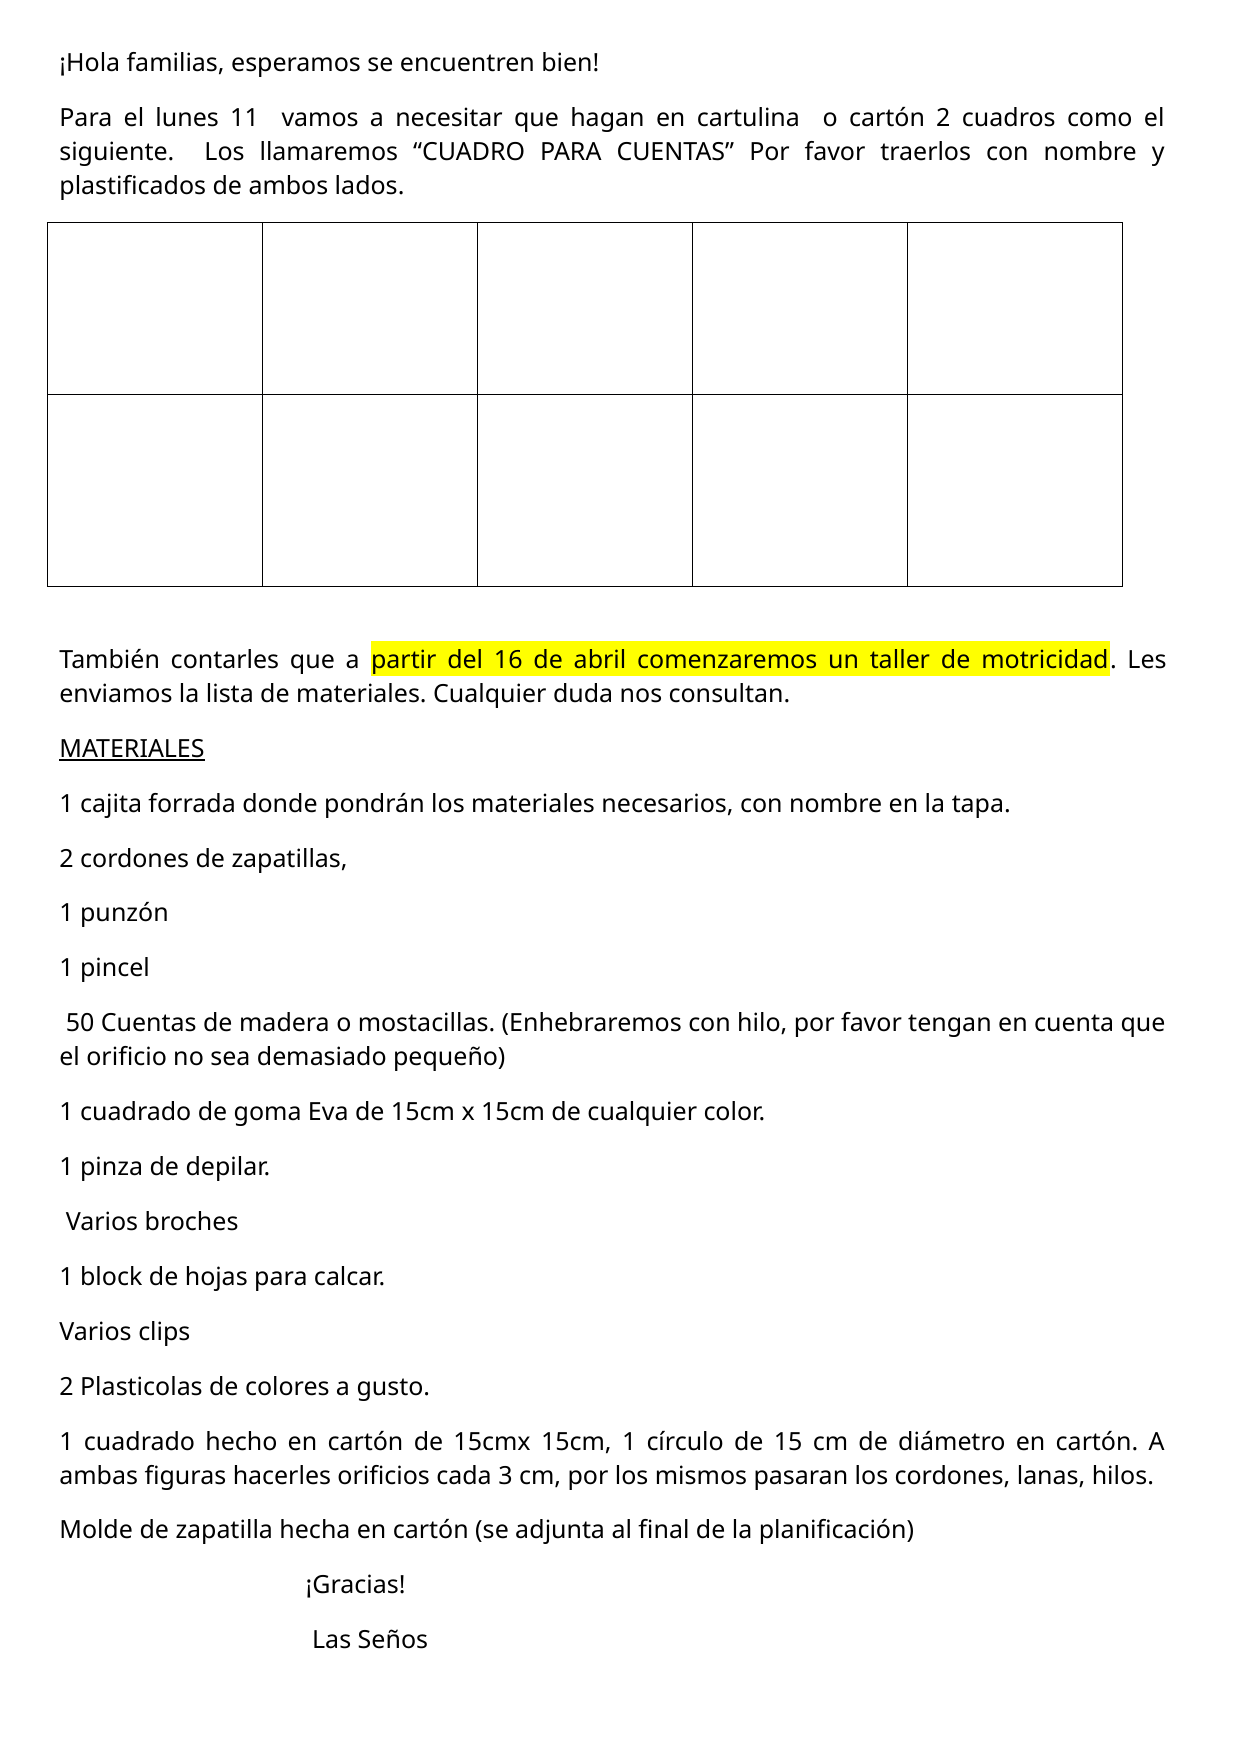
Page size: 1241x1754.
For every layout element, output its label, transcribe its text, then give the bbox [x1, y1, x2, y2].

text 1 punzón [59, 895, 1167, 929]
table_header [478, 223, 692, 394]
table_header [263, 223, 477, 394]
text Las Seños [59, 1622, 1167, 1656]
table_cell [48, 395, 262, 586]
text ¡Gracias! [59, 1567, 1167, 1601]
text Varios clips [59, 1313, 1167, 1347]
text También contarles que a partir del 16 de abril comenzaremos un taller de motricidad. Les enviamos la lista de materiales. Cualquier duda nos consultan. [59, 641, 1167, 709]
text Varios broches [59, 1204, 1167, 1238]
text 50 Cuentas de madera o mostacillas. (Enhebraremos con hilo, por favor tengan en cuenta que el orificio no sea demasiado pequeño) [59, 1005, 1167, 1073]
text 2 cordones de zapatillas, [59, 840, 1167, 874]
text Molde de zapatilla hecha en cartón (se adjunta al final de la planificación) [59, 1512, 1167, 1546]
text 1 cajita forrada donde pondrán los materiales necesarios, con nombre en la tapa. [59, 785, 1167, 819]
text 1 block de hojas para calcar. [59, 1258, 1167, 1293]
table_cell [693, 395, 907, 586]
text Para el lunes 11 vamos a necesitar que hagan en cartulina o cartón 2 cuadros como el siguiente. Los llamaremos “CUADRO PARA CUENTAS” Por favor traerlos con nombre y plastificados de ambos lados. [59, 99, 1167, 201]
text 2 Plasticolas de colores a gusto. [59, 1368, 1167, 1402]
text 1 pincel [59, 950, 1167, 984]
text ¡Hola familias, esperamos se encuentren bien! [59, 44, 1167, 78]
text 1 cuadrado de goma Eva de 15cm x 15cm de cualquier color. [59, 1094, 1167, 1128]
table_header [693, 223, 907, 394]
text 1 cuadrado hecho en cartón de 15cmx 15cm, 1 círculo de 15 cm de diámetro en cartón. A ambas figuras hacerles orificios cada 3 cm, por los mismos pasaran los cordones, lanas, hilos. [59, 1423, 1167, 1491]
text 1 pinza de depilar. [59, 1149, 1167, 1183]
table_header [48, 223, 262, 394]
table_cell [478, 395, 692, 586]
text MATERIALES [59, 730, 1167, 764]
table_cell [908, 395, 1122, 586]
table_header [908, 223, 1122, 394]
table_cell [263, 395, 477, 586]
